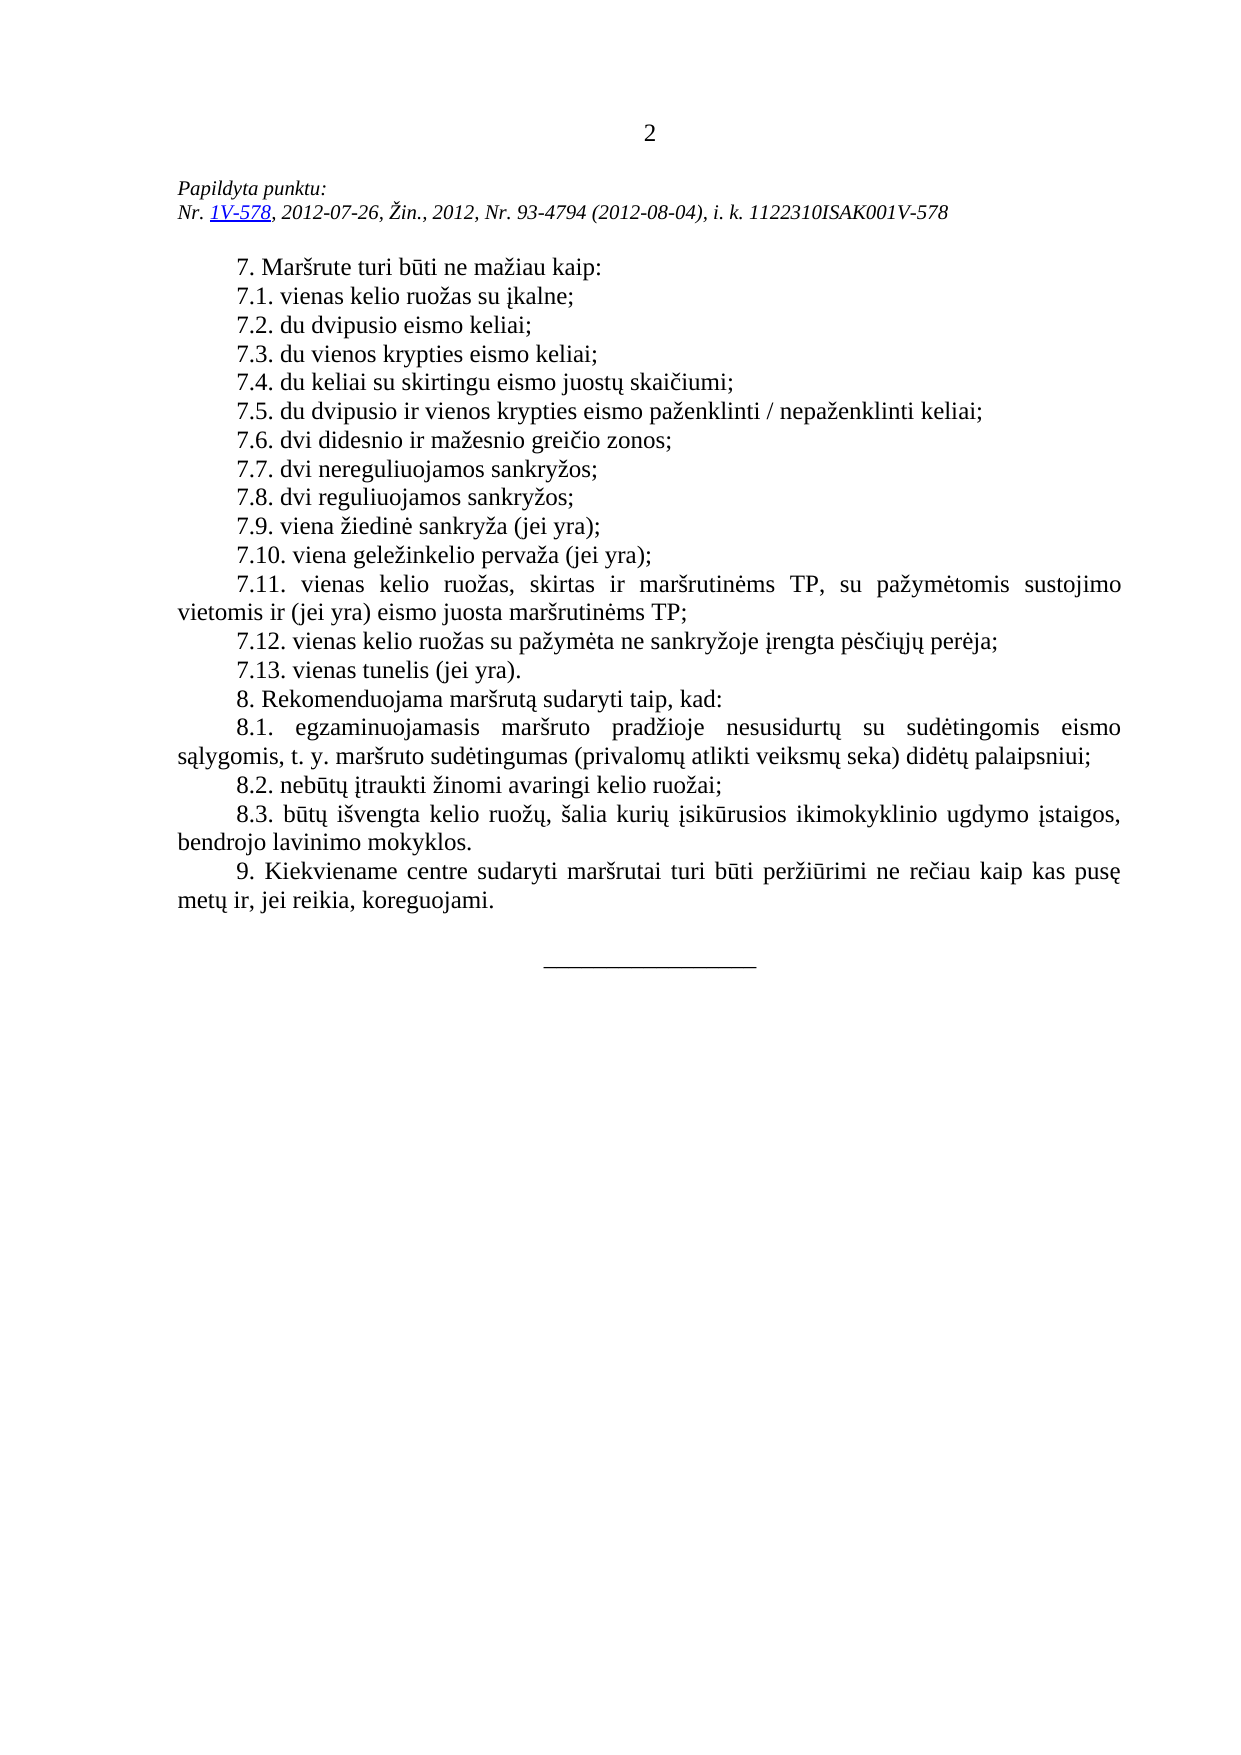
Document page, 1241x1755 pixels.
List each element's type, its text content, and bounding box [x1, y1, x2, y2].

text 7. Maršrute turi būti ne mažiau kaip: [177, 252, 1122, 281]
text Papildyta punktu: [177, 176, 1122, 200]
text 7.6. dvi didesnio ir mažesnio greičio zonos; [177, 425, 1122, 454]
text 7.4. du keliai su skirtingu eismo juostų skaičiumi; [177, 367, 1122, 396]
text 8. Rekomenduojama maršrutą sudaryti taip, kad: [177, 684, 1122, 712]
text 7.13. vienas tunelis (jei yra). [177, 655, 1122, 684]
text 9. Kiekviename centre sudaryti maršrutai turi būti peržiūrimi ne rečiau kaip kas pusę metų ir, jei reikia, koreguojami. [177, 856, 1122, 914]
text 7.5. du dvipusio ir vienos krypties eismo paženklinti / nepaženklinti keliai; [177, 396, 1122, 425]
text 7.1. vienas kelio ruožas su įkalne; [177, 281, 1122, 310]
text 7.8. dvi reguliuojamos sankryžos; [177, 482, 1122, 511]
text 7.2. du dvipusio eismo keliai; [177, 310, 1122, 339]
text 7.11. vienas kelio ruožas, skirtas ir maršrutinėms TP, su pažymėtomis sustojimo vietomis ir (jei yra) eismo juosta maršrutinėms TP; [177, 569, 1122, 626]
text 8.2. nebūtų įtraukti žinomi avaringi kelio ruožai; [177, 770, 1122, 799]
text 7.3. du vienos krypties eismo keliai; [177, 339, 1122, 367]
text 8.3. būtų išvengta kelio ruožų, šalia kurių įsikūrusios ikimokyklinio ugdymo įstaigos, bendrojo lavinimo mokyklos. [177, 799, 1122, 856]
text 7.9. viena žiedinė sankryža (jei yra); [177, 511, 1122, 540]
text Nr. 1V-578, 2012-07-26, Žin., 2012, Nr. 93-4794 (2012-08-04), i. k. 1122310ISAK001V-578 [177, 200, 1122, 224]
text 8.1. egzaminuojamasis maršruto pradžioje nesusidurtų su sudėtingomis eismo sąlygomis, t. y. maršruto sudėtingumas (privalomų atlikti veiksmų seka) didėtų palaipsniui; [177, 712, 1122, 770]
text _________________ [177, 942, 1122, 971]
text 7.7. dvi nereguliuojamos sankryžos; [177, 454, 1122, 482]
text 7.12. vienas kelio ruožas su pažymėta ne sankryžoje įrengta pėsčiųjų perėja; [177, 626, 1122, 655]
text 7.10. viena geležinkelio pervaža (jei yra); [177, 540, 1122, 569]
